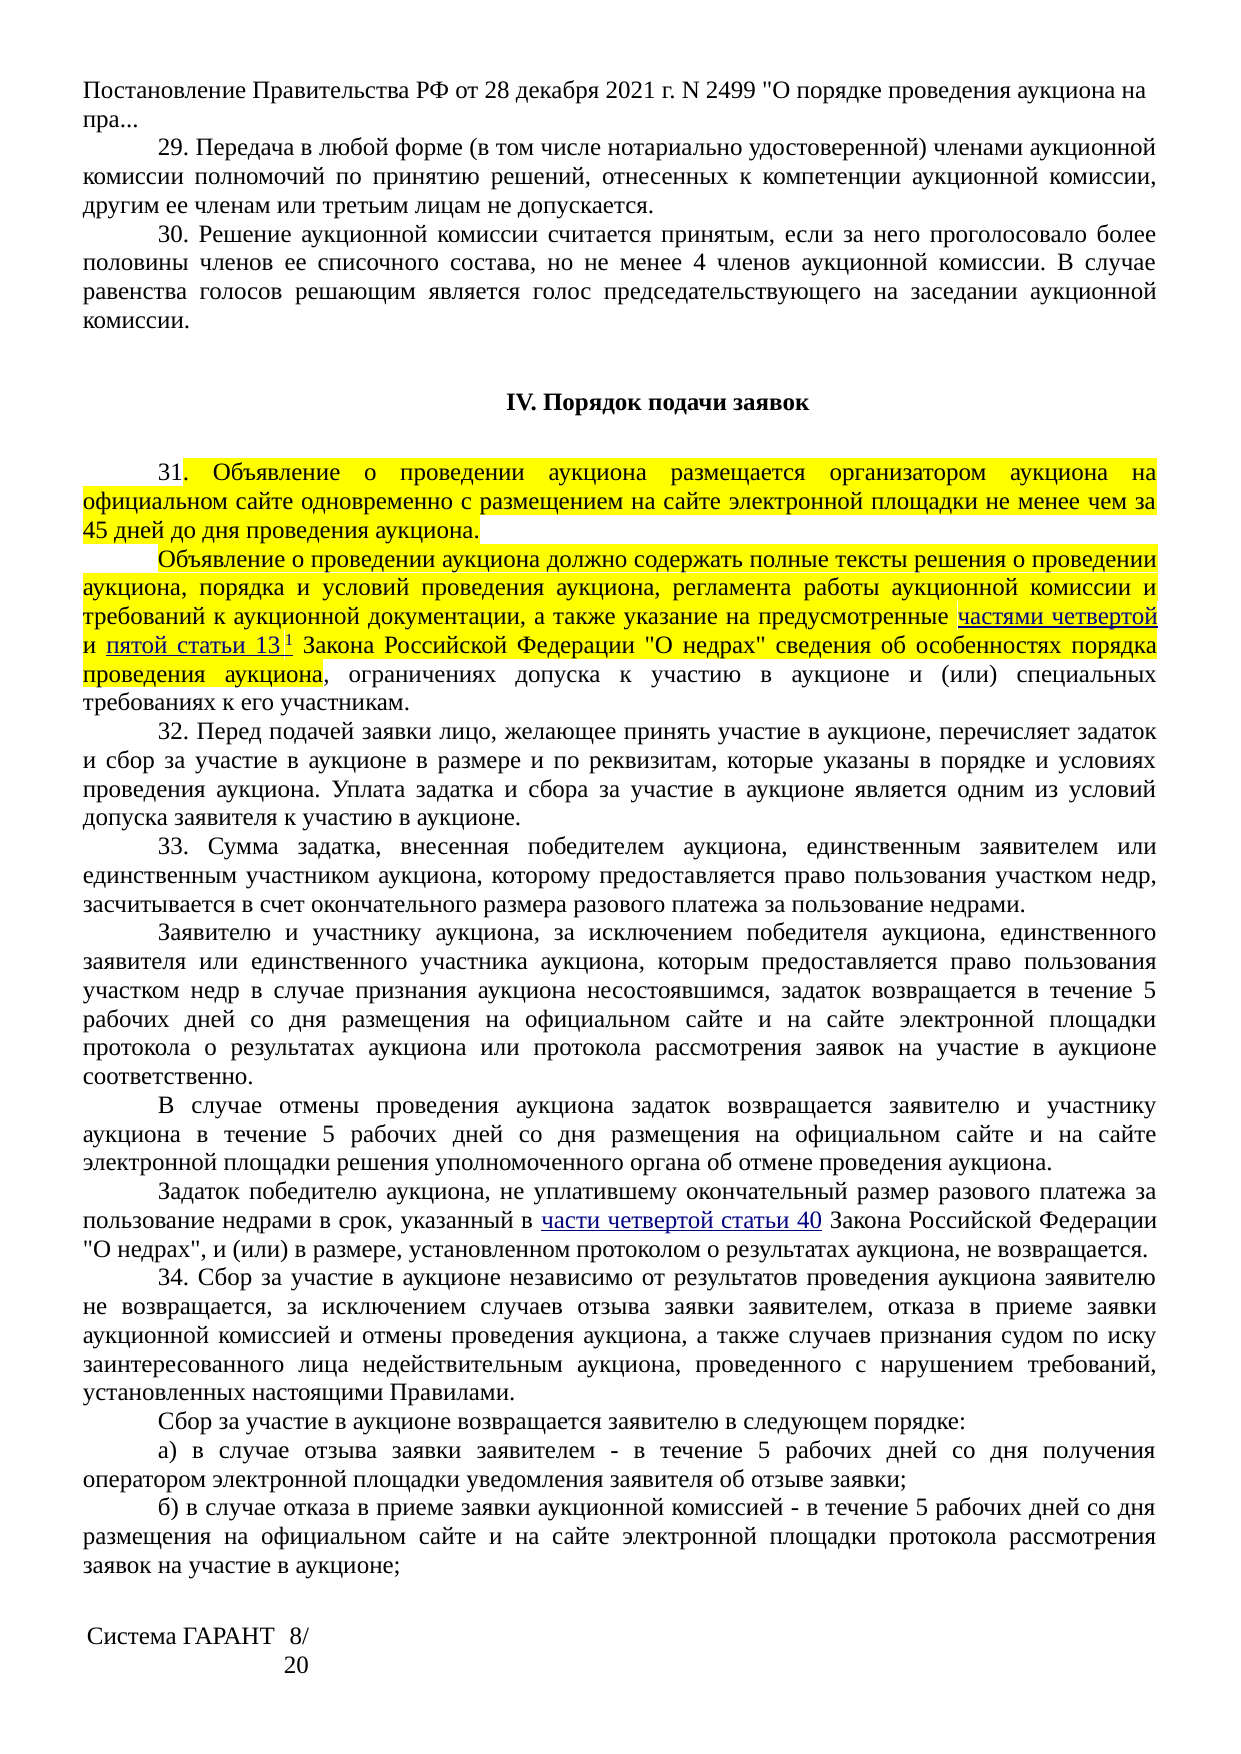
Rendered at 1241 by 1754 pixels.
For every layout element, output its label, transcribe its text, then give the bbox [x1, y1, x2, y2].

text а) в случае отзыва заявки заявителем - в течение 5 рабочих дней со дня получения оператором электронной площадки уведомления заявителя об отзыве заявки; [83, 1435, 1157, 1492]
text 31. Объявление о проведении аукциона размещается организатором аукциона на официальном сайте одновременно с размещением на сайте электронной площадки не менее чем за 45 дней до дня проведения аукциона. [83, 457, 1157, 544]
text Задаток победителю аукциона, не уплатившему окончательный размер разового платежа за пользование недрами в срок, указанный в части четвертой статьи 40 Закона Российской Федерации "О недрах", и (или) в размере, установленном протоколом о результатах аукциона, не возвращается. [83, 1176, 1157, 1262]
text б) в случае отказа в приеме заявки аукционной комиссией - в течение 5 рабочих дней со дня размещения на официальном сайте и на сайте электронной площадки протокола рассмотрения заявок на участие в аукционе; [83, 1492, 1157, 1579]
text 33. Сумма задатка, внесенная победителем аукциона, единственным заявителем или единственным участником аукциона, которому предоставляется право пользования участком недр, засчитывается в счет окончательного размера разового платежа за пользование недрами. [83, 831, 1157, 917]
subtitle IV. Порядок подачи заявок [83, 387, 1157, 416]
text Объявление о проведении аукциона должно содержать полные тексты решения о проведении аукциона, порядка и условий проведения аукциона, регламента работы аукционной комиссии и требований к аукционной документации, а также указание на предусмотренные частями четвертой и пятой статьи 13 1 Закона Российской Федерации "О недрах" сведения об особенностях порядка проведения аукциона, ограничениях допуска к участию в аукционе и (или) специальных требованиях к его участникам. [83, 544, 1157, 716]
text 32. Перед подачей заявки лицо, желающее принять участие в аукционе, перечисляет задаток и сбор за участие в аукционе в размере и по реквизитам, которые указаны в порядке и условиях проведения аукциона. Уплата задатка и сбора за участие в аукционе является одним из условий допуска заявителя к участию в аукционе. [83, 716, 1157, 831]
text Заявителю и участнику аукциона, за исключением победителя аукциона, единственного заявителя или единственного участника аукциона, которым предоставляется право пользования участком недр в случае признания аукциона несостоявшимся, задаток возвращается в течение 5 рабочих дней со дня размещения на официальном сайте и на сайте электронной площадки протокола о результатах аукциона или протокола рассмотрения заявок на участие в аукционе соответственно. [83, 917, 1157, 1090]
text 29. Передача в любой форме (в том числе нотариально удостоверенной) членами аукционной комиссии полномочий по принятию решений, отнесенных к компетенции аукционной комиссии, другим ее членам или третьим лицам не допускается. [83, 132, 1157, 219]
text В случае отмены проведения аукциона задаток возвращается заявителю и участнику аукциона в течение 5 рабочих дней со дня размещения на официальном сайте и на сайте электронной площадки решения уполномоченного органа об отмене проведения аукциона. [83, 1090, 1157, 1176]
text 34. Сбор за участие в аукционе независимо от результатов проведения аукциона заявителю не возвращается, за исключением случаев отзыва заявки заявителем, отказа в приеме заявки аукционной комиссией и отмены проведения аукциона, а также случаев признания судом по иску заинтересованного лица недействительным аукциона, проведенного с нарушением требований, установленных настоящими Правилами. [83, 1262, 1157, 1406]
text 30. Решение аукционной комиссии считается принятым, если за него проголосовало более половины членов ее списочного состава, но не менее 4 членов аукционной комиссии. В случае равенства голосов решающим является голос председательствующего на заседании аукционной комиссии. [83, 219, 1157, 334]
text Сбор за участие в аукционе возвращается заявителю в следующем порядке: [83, 1406, 1157, 1435]
